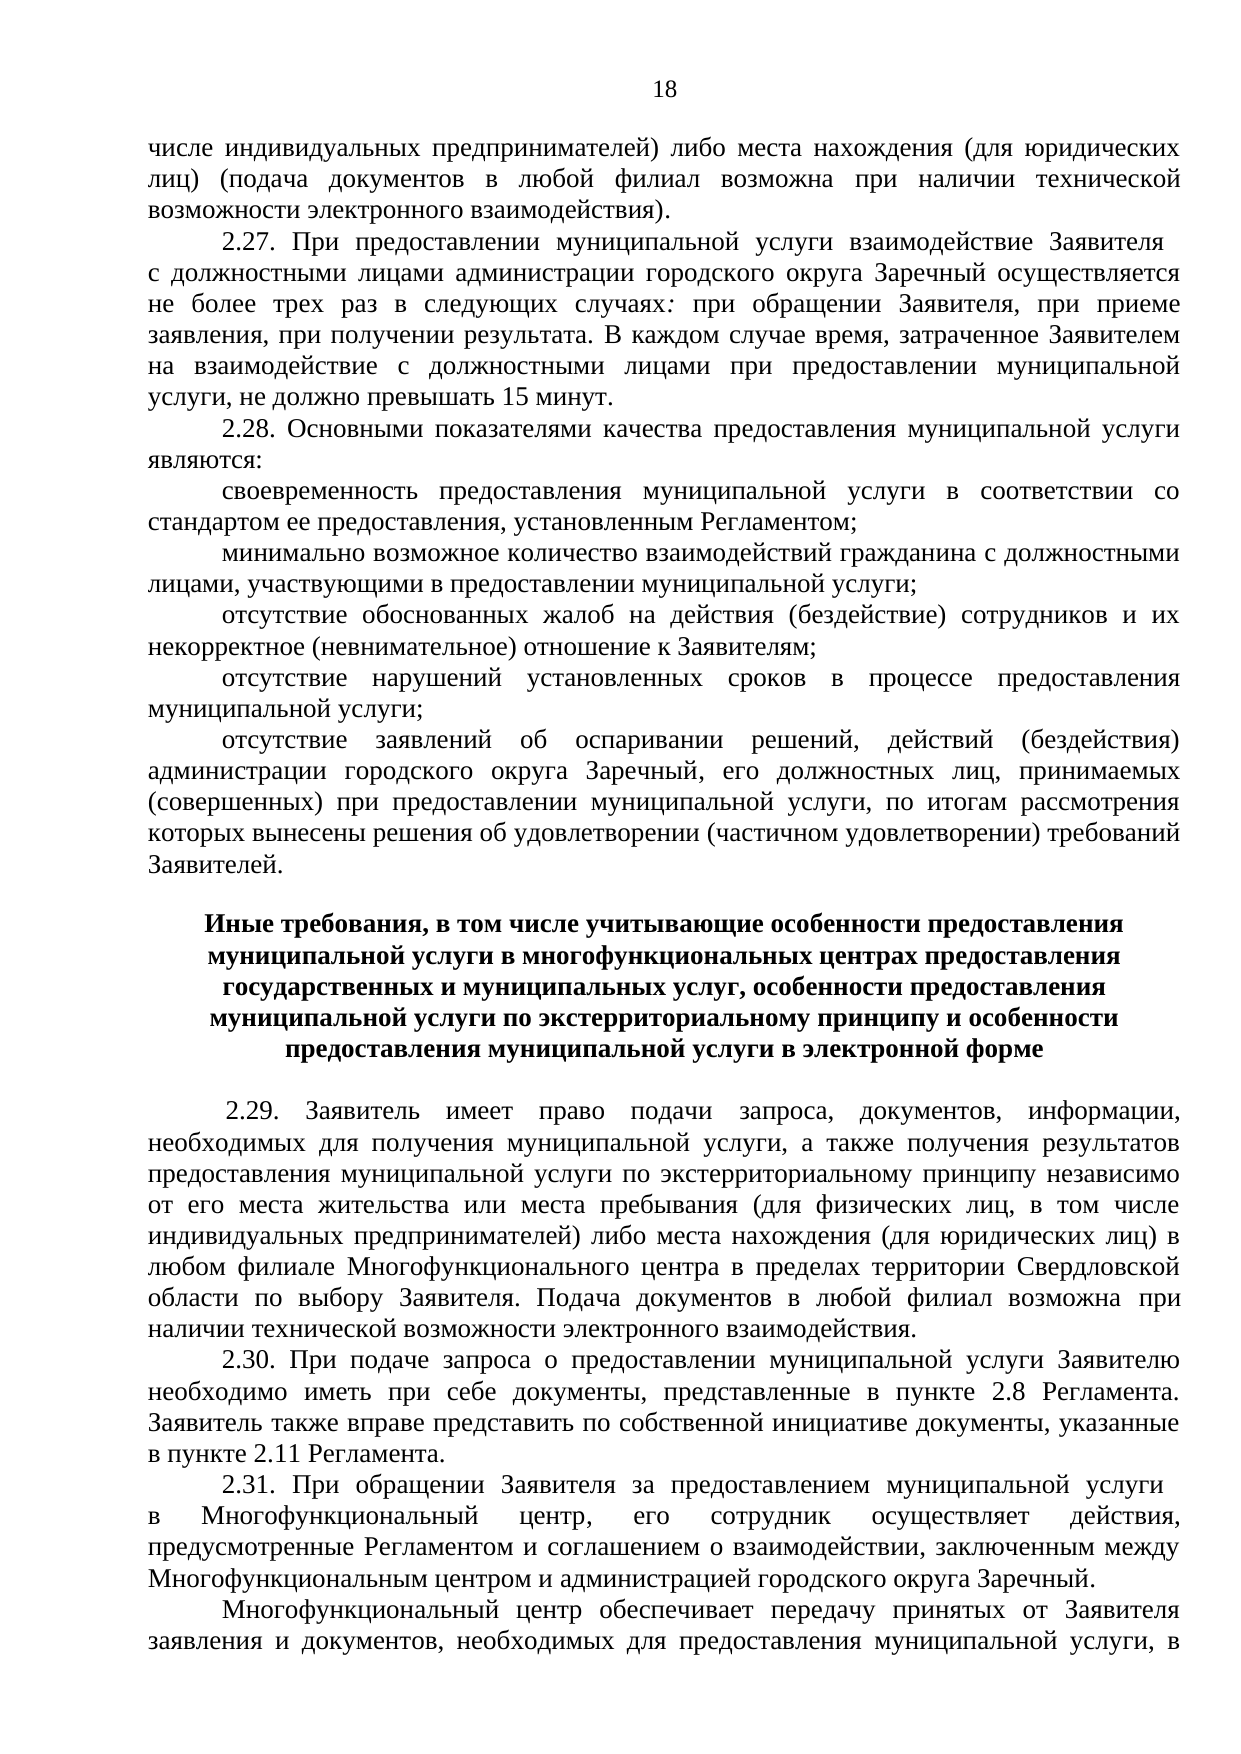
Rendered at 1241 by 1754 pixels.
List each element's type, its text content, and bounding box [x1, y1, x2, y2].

text отсутствие нарушений установленных сроков в процессе предоставления муниципальной услуги; [148, 661, 1181, 723]
text Многофункциональный центр обеспечивает передачу принятых от Заявителя заявления и документов, необходимых для предоставления муниципальной услуги, в [148, 1593, 1181, 1655]
text 2.31. При обращении Заявителя за предоставлением муниципальной услуги в Многофункциональный центр, его сотрудник осуществляет действия, предусмотренные Регламентом и соглашением о взаимодействии, заключенным между Многофункциональным центром и администрацией городского округа Заречный. [148, 1468, 1181, 1593]
text 2.30. При подаче запроса о предоставлении муниципальной услуги Заявителю необходимо иметь при себе документы, представленные в пункте 2.8 Регламента. Заявитель также вправе представить по собственной инициативе документы, указанные в пункте 2.11 Регламента. [148, 1344, 1181, 1468]
text Иные требования, в том числе учитывающие особенности предоставления муниципальной услуги в многофункциональных центрах предоставления государственных и муниципальных услуг, особенности предоставления муниципальной услуги по экстерриториальному принципу и особенности предоставления муниципальной услуги в электронной форме [148, 908, 1181, 1063]
text отсутствие заявлений об оспаривании решений, действий (бездействия) администрации городского округа Заречный, его должностных лиц, принимаемых (совершенных) при предоставлении муниципальной услуги, по итогам рассмотрения которых вынесены решения об удовлетворении (частичном удовлетворении) требований Заявителей. [148, 723, 1181, 879]
text 2.28. Основными показателями качества предоставления муниципальной услуги являются: [148, 412, 1181, 474]
text своевременность предоставления муниципальной услуги в соответствии со стандартом ее предоставления, установленным Регламентом; [148, 474, 1181, 536]
text минимально возможное количество взаимодействий гражданина с должностными лицами, участвующими в предоставлении муниципальной услуги; [148, 536, 1181, 598]
text 2.27. При предоставлении муниципальной услуги взаимодействие Заявителя с должностными лицами администрации городского округа Заречный осуществляется не более трех раз в следующих случаях: при обращении Заявителя, при приеме заявления, при получении результата. В каждом случае время, затраченное Заявителем на взаимодействие с должностными лицами при предоставлении муниципальной услуги, не должно превышать 15 минут. [148, 225, 1181, 412]
text отсутствие обоснованных жалоб на действия (бездействие) сотрудников и их некорректное (невнимательное) отношение к Заявителям; [148, 598, 1181, 661]
text 2.29. Заявитель имеет право подачи запроса, документов, информации, необходимых для получения муниципальной услуги, а также получения результатов предоставления муниципальной услуги по экстерриториальному принципу независимо от его места жительства или места пребывания (для физических лиц, в том числе индивидуальных предпринимателей) либо места нахождения (для юридических лиц) в любом филиале Многофункционального центра в пределах территории Свердловской области по выбору Заявителя. Подача документов в любой филиал возможна при наличии технической возможности электронного взаимодействия. [148, 1094, 1181, 1344]
text числе индивидуальных предпринимателей) либо места нахождения (для юридических лиц) (подача документов в любой филиал возможна при наличии технической возможности электронного взаимодействия). [148, 131, 1181, 225]
